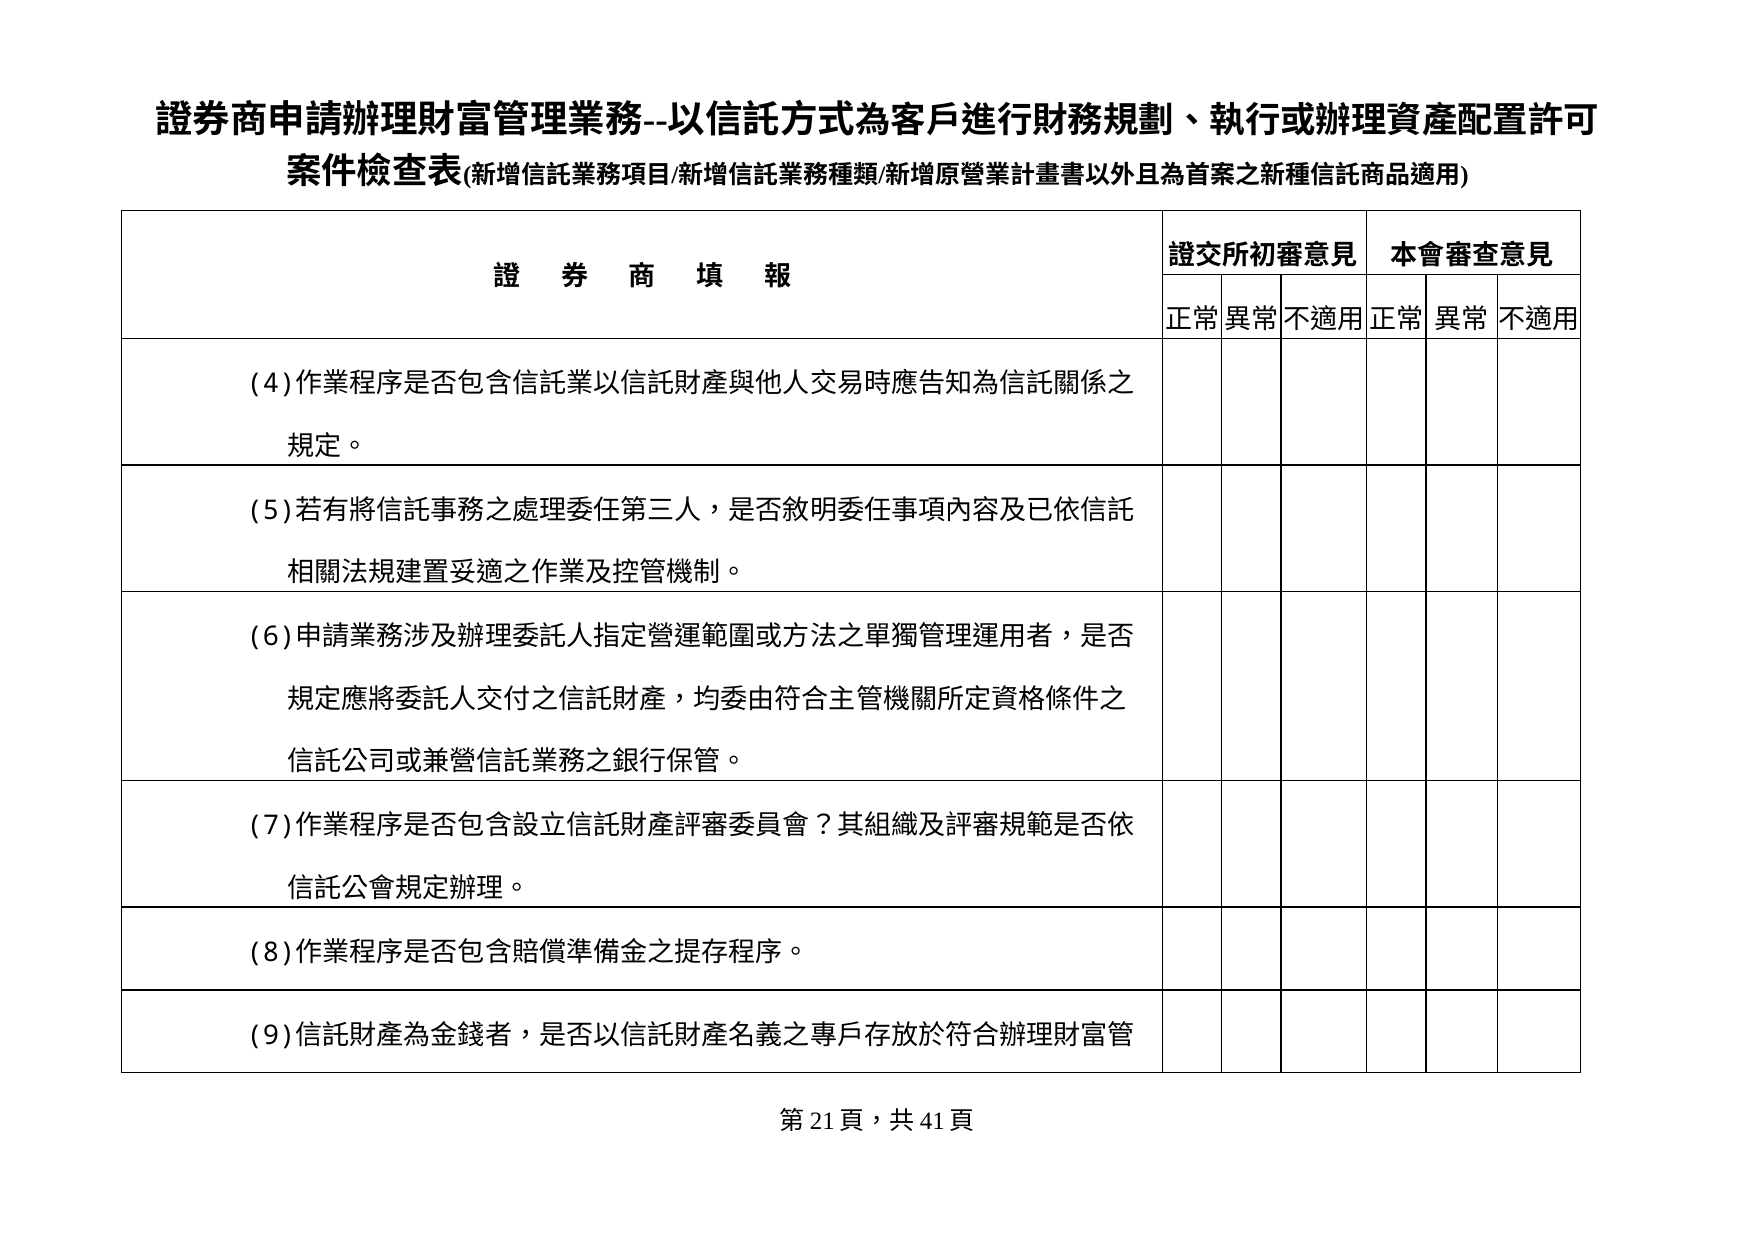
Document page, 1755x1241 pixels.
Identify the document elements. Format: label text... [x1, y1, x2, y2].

table_cell [1498, 466, 1580, 591]
table_cell [1282, 592, 1366, 780]
table_cell [1282, 466, 1366, 591]
table_header 證 券 商 填 報 [122, 211, 1162, 337]
table_cell [1222, 781, 1280, 906]
table_cell [1427, 592, 1497, 780]
table_cell [1367, 991, 1425, 1072]
table_cell [1498, 781, 1580, 906]
table_cell [1282, 991, 1366, 1072]
table_cell (5)若有將信託事務之處理委任第三人，是否敘明委任事項內容及已依信託相關法規建置妥適之作業及控管機制。 [122, 466, 1162, 591]
table_cell 不適用 [1282, 275, 1366, 337]
table_cell [1163, 781, 1221, 906]
table_cell (9)信託財產為金錢者，是否以信託財產名義之專戶存放於符合辦理財富管 [122, 991, 1162, 1072]
table_cell 不適用 [1498, 275, 1580, 337]
table_cell [1163, 592, 1221, 780]
table_cell [1498, 991, 1580, 1072]
table_cell [1163, 908, 1221, 989]
table_cell [1222, 592, 1280, 780]
table_cell (4)作業程序是否包含信託業以信託財產與他人交易時應告知為信託關係之規定。 [122, 339, 1162, 464]
table_cell [1282, 908, 1366, 989]
table_cell [1367, 908, 1425, 989]
table_cell [1427, 781, 1497, 906]
table_cell [1163, 466, 1221, 591]
table_header 本會審查意見 [1367, 211, 1580, 273]
table_cell [1498, 339, 1580, 464]
table_cell [1498, 908, 1580, 989]
table_cell (7)作業程序是否包含設立信託財產評審委員會？其組織及評審規範是否依信託公會規定辦理。 [122, 781, 1162, 906]
table_cell 正常 [1163, 275, 1221, 337]
table_cell (6)申請業務涉及辦理委託人指定營運範圍或方法之單獨管理運用者，是否規定應將委託人交付之信託財產，均委由符合主管機關所定資格條件之信託公司或兼營信託業務之銀行保管。 [122, 592, 1162, 780]
table_cell 異常 [1427, 275, 1497, 337]
table_cell [1282, 339, 1366, 464]
table_cell [1427, 991, 1497, 1072]
table_cell [1498, 592, 1580, 780]
table_cell 正常 [1367, 275, 1425, 337]
table_cell [1163, 339, 1221, 464]
table_cell [1367, 592, 1425, 780]
table_cell 異常 [1222, 275, 1280, 337]
table_header 證交所初審意見 [1163, 211, 1366, 273]
table_cell [1427, 908, 1497, 989]
table_cell [1427, 466, 1497, 591]
table_cell [1222, 466, 1280, 591]
table_cell [1367, 466, 1425, 591]
table_cell [1222, 908, 1280, 989]
table_cell [1222, 991, 1280, 1072]
table_cell [1367, 781, 1425, 906]
table_cell [1427, 339, 1497, 464]
table_cell [1367, 339, 1425, 464]
table_cell (8)作業程序是否包含賠償準備金之提存程序。 [122, 908, 1162, 989]
table_cell [1282, 781, 1366, 906]
table_cell [1222, 339, 1280, 464]
table_cell [1163, 991, 1221, 1072]
